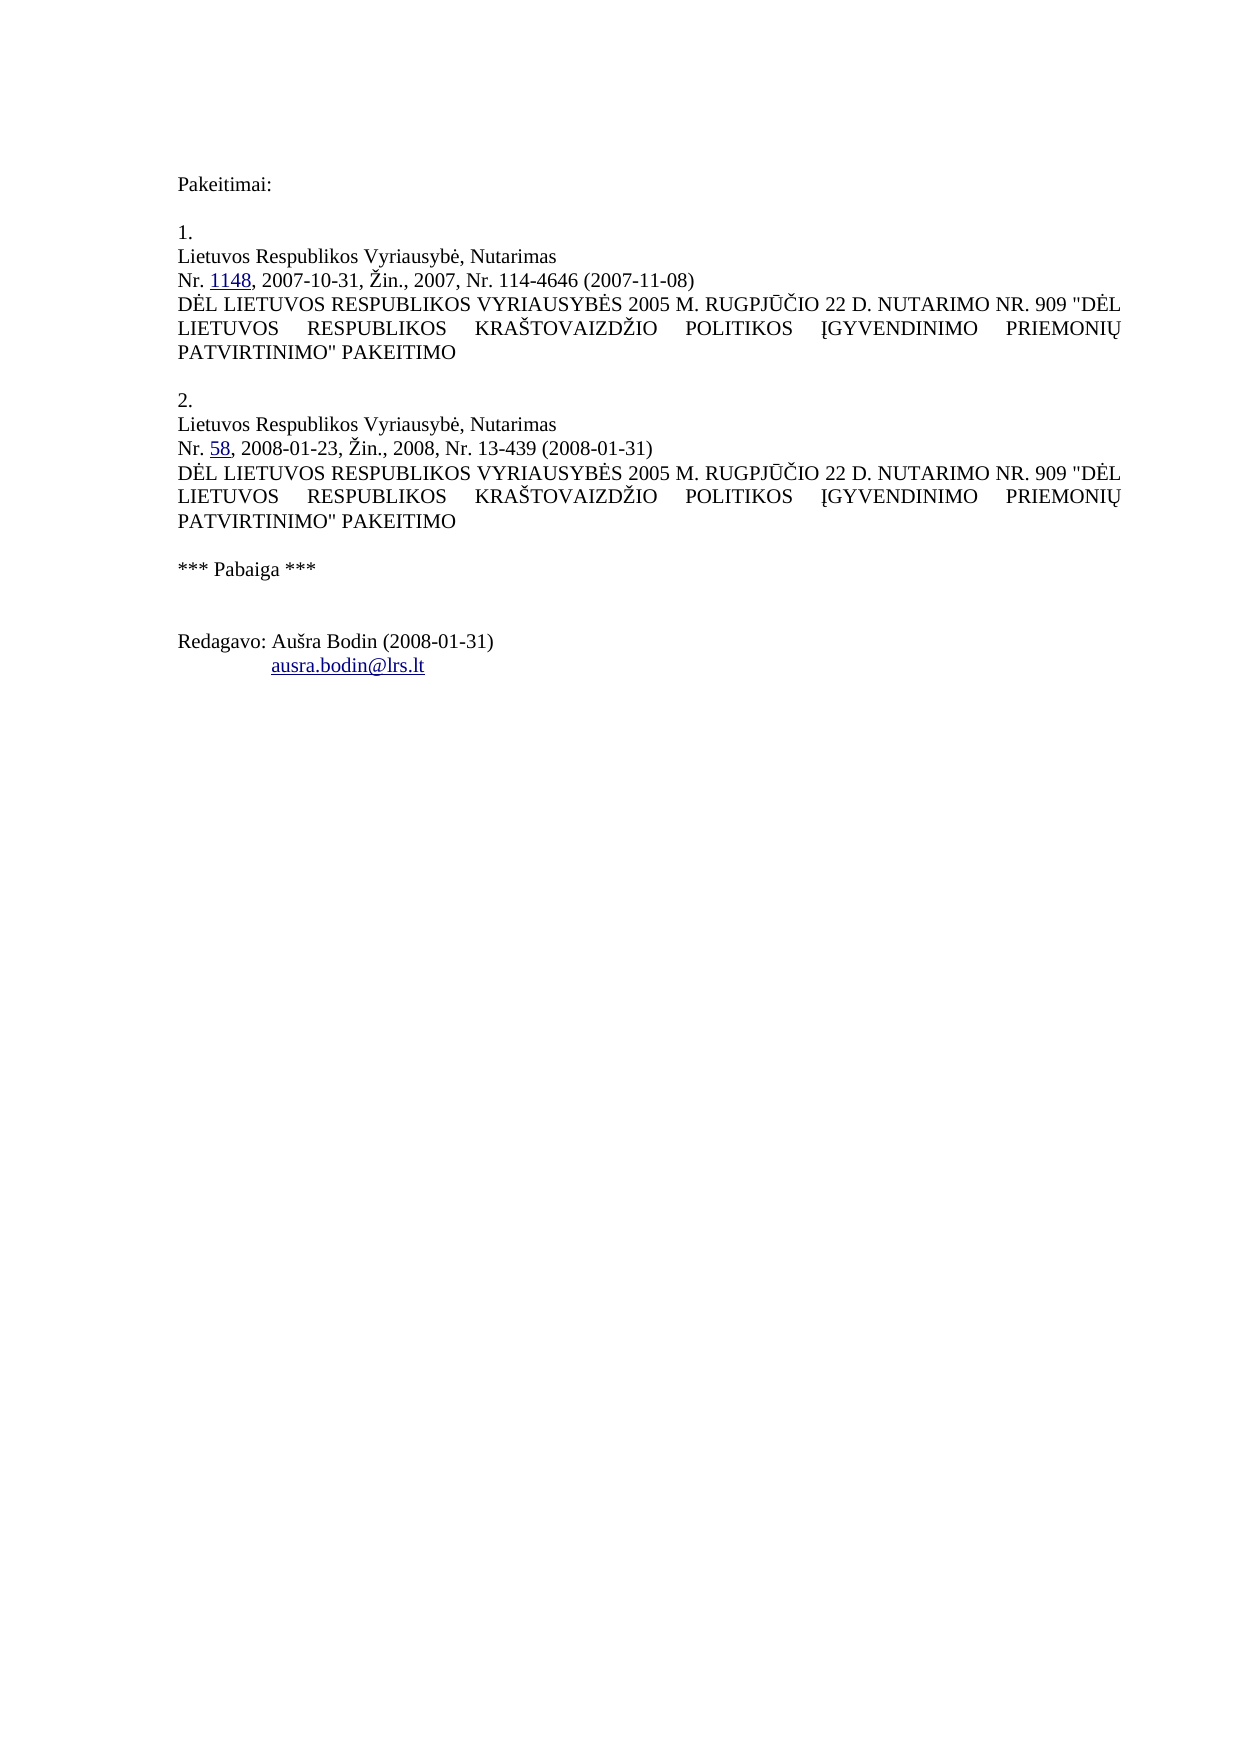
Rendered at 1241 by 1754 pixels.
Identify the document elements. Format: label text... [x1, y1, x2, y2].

text Nr. 1148, 2007-10-31, Žin., 2007, Nr. 114-4646 (2007-11-08) [177, 268, 1122, 292]
text *** Pabaiga *** [177, 557, 1122, 581]
text Lietuvos Respublikos Vyriausybė, Nutarimas [177, 244, 1122, 268]
text Nr. 58, 2008-01-23, Žin., 2008, Nr. 13-439 (2008-01-31) [177, 436, 1122, 460]
text Pakeitimai: [177, 172, 1122, 196]
text Lietuvos Respublikos Vyriausybė, Nutarimas [177, 412, 1122, 436]
text DĖL LIETUVOS RESPUBLIKOS VYRIAUSYBĖS 2005 M. RUGPJŪČIO 22 D. NUTARIMO NR. 909 "DĖL LIETUVOS RESPUBLIKOS KRAŠTOVAIZDŽIO POLITIKOS ĮGYVENDINIMO PRIEMONIŲ PATVIRTINIMO" PAKEITIMO [177, 460, 1122, 533]
text 1. [177, 220, 1122, 244]
text Redagavo: Aušra Bodin (2008-01-31) [177, 629, 1122, 653]
text 2. [177, 388, 1122, 412]
text DĖL LIETUVOS RESPUBLIKOS VYRIAUSYBĖS 2005 M. RUGPJŪČIO 22 D. NUTARIMO NR. 909 "DĖL LIETUVOS RESPUBLIKOS KRAŠTOVAIZDŽIO POLITIKOS ĮGYVENDINIMO PRIEMONIŲ PATVIRTINIMO" PAKEITIMO [177, 292, 1122, 364]
text ausra.bodin@lrs.lt [177, 653, 1122, 677]
